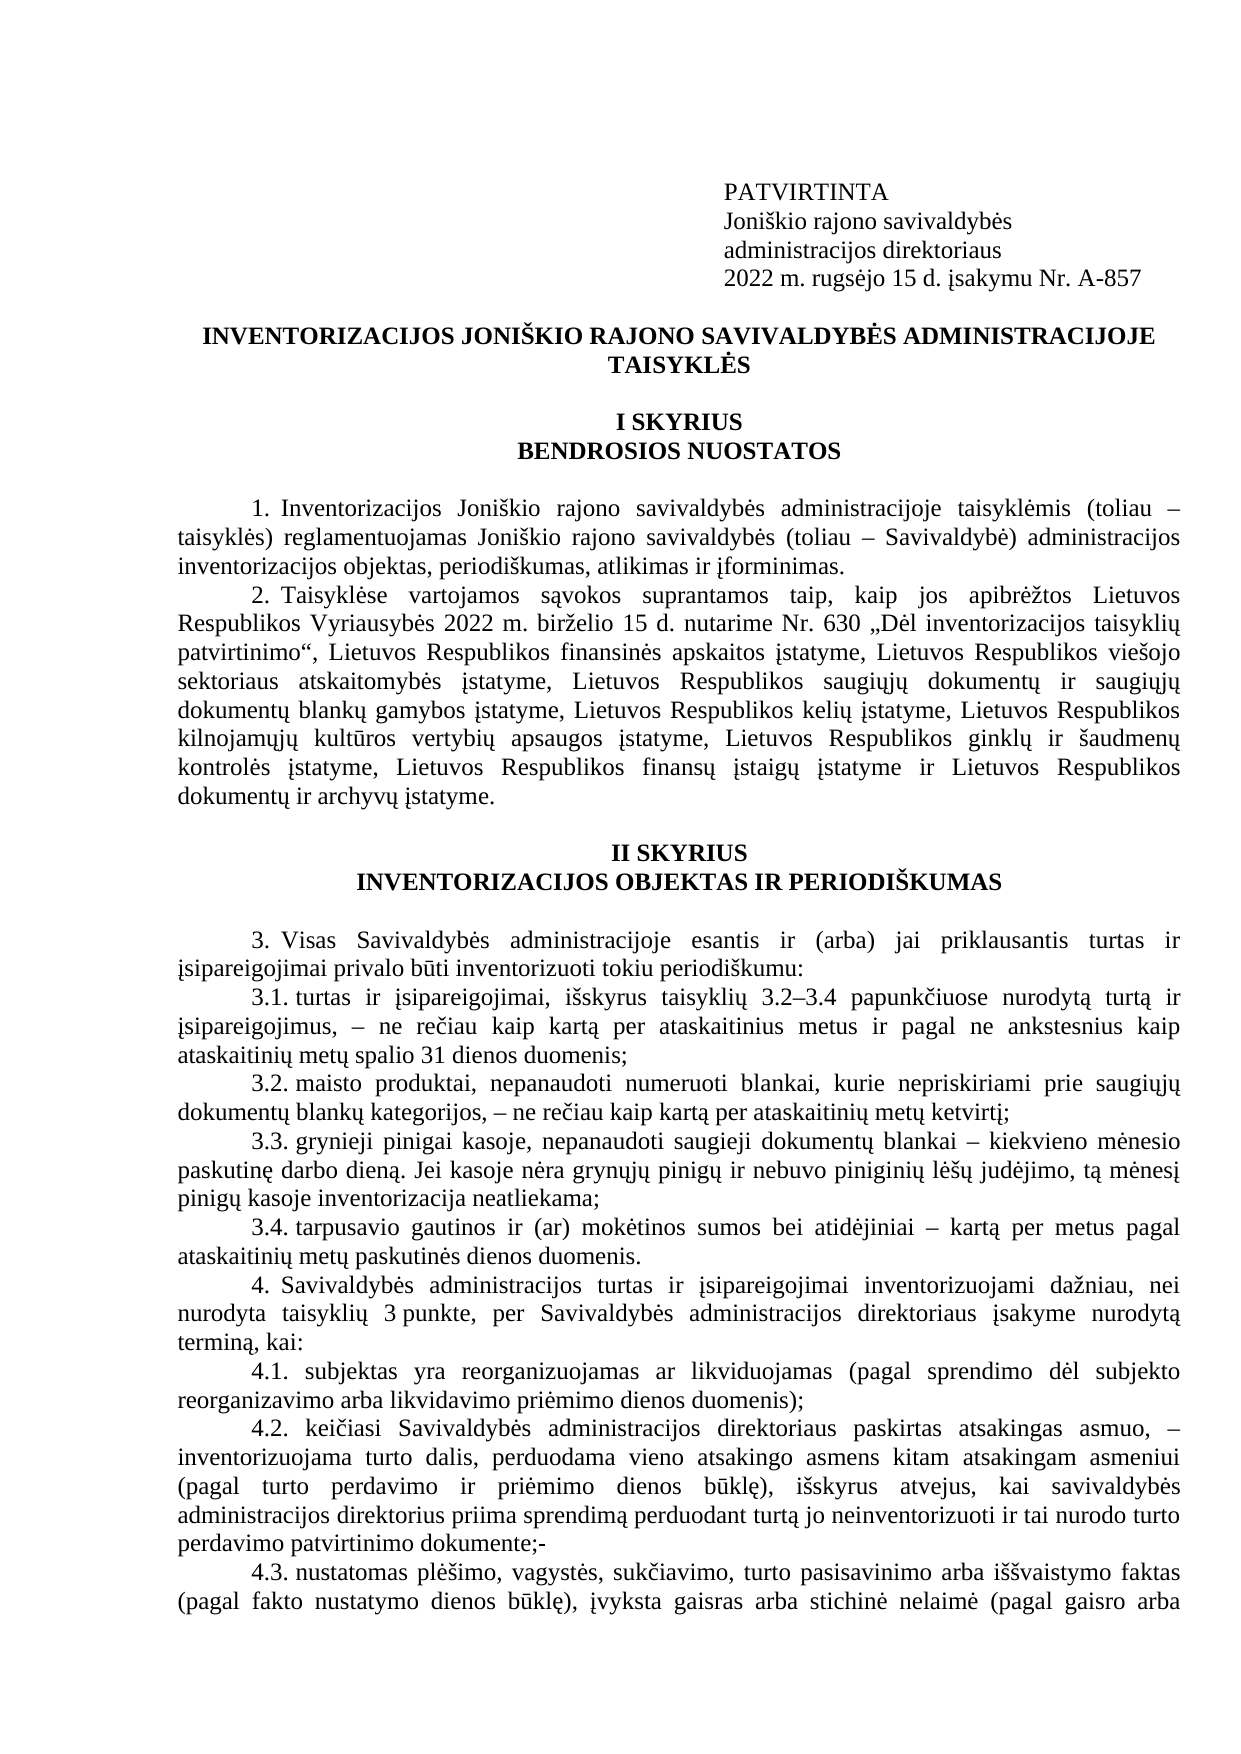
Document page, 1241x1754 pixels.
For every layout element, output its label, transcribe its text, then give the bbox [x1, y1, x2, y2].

text 1. Inventorizacijos Joniškio rajono savivaldybės administracijoje taisyklėmis (toliau – taisyklės) reglamentuojamas Joniškio rajono savivaldybės (toliau – Savivaldybė) administracijos inventorizacijos objektas, periodiškumas, atlikimas ir įforminimas. [177, 493, 1181, 580]
text 3.4. tarpusavio gautinos ir (ar) mokėtinos sumos bei atidėjiniai – kartą per metus pagal ataskaitinių metų paskutinės dienos duomenis. [177, 1212, 1181, 1270]
text 4.3. nustatomas plėšimo, vagystės, sukčiavimo, turto pasisavinimo arba iššvaistymo faktas (pagal fakto nustatymo dienos būklę), įvyksta gaisras arba stichinė nelaimė (pagal gaisro arba [177, 1557, 1181, 1615]
text 4. Savivaldybės administracijos turtas ir įsipareigojimai inventorizuojami dažniau, nei nurodyta taisyklių 3 punkte, per Savivaldybės administracijos direktoriaus įsakyme nurodytą terminą, kai: [177, 1270, 1181, 1356]
text Joniškio rajono savivaldybės [723, 206, 1181, 235]
text 2. Taisyklėse vartojamos sąvokos suprantamos taip, kaip jos apibrėžtos Lietuvos Respublikos Vyriausybės 2022 m. birželio 15 d. nutarime Nr. 630 „Dėl inventorizacijos taisyklių patvirtinimo“, Lietuvos Respublikos finansinės apskaitos įstatyme, Lietuvos Respublikos viešojo sektoriaus atskaitomybės įstatyme, Lietuvos Respublikos saugiųjų dokumentų ir saugiųjų dokumentų blankų gamybos įstatyme, Lietuvos Respublikos kelių įstatyme, Lietuvos Respublikos kilnojamųjų kultūros vertybių apsaugos įstatyme, Lietuvos Respublikos ginklų ir šaudmenų kontrolės įstatyme, Lietuvos Respublikos finansų įstaigų įstatyme ir Lietuvos Respublikos dokumentų ir archyvų įstatyme. [177, 580, 1181, 810]
text INVENTORIZACIJOS JONIŠKIO RAJONO SAVIVALDYBĖS ADMINISTRACIJOJE TAISYKLĖS [177, 321, 1181, 378]
text 3.3. grynieji pinigai kasoje, nepanaudoti saugieji dokumentų blankai – kiekvieno mėnesio paskutinę darbo dieną. Jei kasoje nėra grynųjų pinigų ir nebuvo piniginių lėšų judėjimo, tą mėnesį pinigų kasoje inventorizacija neatliekama; [177, 1126, 1181, 1212]
text PATVIRTINTA [723, 177, 1181, 206]
text 2022 m. rugsėjo 15 d. įsakymu Nr. A-857 [723, 263, 1181, 292]
text 4.1. subjektas yra reorganizuojamas ar likviduojamas (pagal sprendimo dėl subjekto reorganizavimo arba likvidavimo priėmimo dienos duomenis); [177, 1356, 1181, 1413]
text administracijos direktoriaus [723, 235, 1181, 263]
text 3.2. maisto produktai, nepanaudoti numeruoti blankai, kurie nepriskiriami prie saugiųjų dokumentų blankų kategorijos, – ne rečiau kaip kartą per ataskaitinių metų ketvirtį; [177, 1068, 1181, 1126]
text I SKYRIUS [177, 407, 1181, 436]
text INVENTORIZACIJOS OBJEKTAS IR PERIODIŠKUMAS [177, 867, 1181, 896]
text II SKYRIUS [177, 838, 1181, 867]
text 4.2. keičiasi Savivaldybės administracijos direktoriaus paskirtas atsakingas asmuo, – inventorizuojama turto dalis, perduodama vieno atsakingo asmens kitam atsakingam asmeniui (pagal turto perdavimo ir priėmimo dienos būklę), išskyrus atvejus, kai savivaldybės administracijos direktorius priima sprendimą perduodant turtą jo neinventorizuoti ir tai nurodo turto perdavimo patvirtinimo dokumente; [177, 1413, 1181, 1557]
text 3.1. turtas ir įsipareigojimai, išskyrus taisyklių 3.2–3.4 papunkčiuose nurodytą turtą ir įsipareigojimus, – ne rečiau kaip kartą per ataskaitinius metus ir pagal ne ankstesnius kaip ataskaitinių metų spalio 31 dienos duomenis; [177, 982, 1181, 1068]
text BENDROSIOS NUOSTATOS [177, 436, 1181, 465]
text 3. Visas Savivaldybės administracijoje esantis ir (arba) jai priklausantis turtas ir įsipareigojimai privalo būti inventorizuoti tokiu periodiškumu: [177, 925, 1181, 982]
